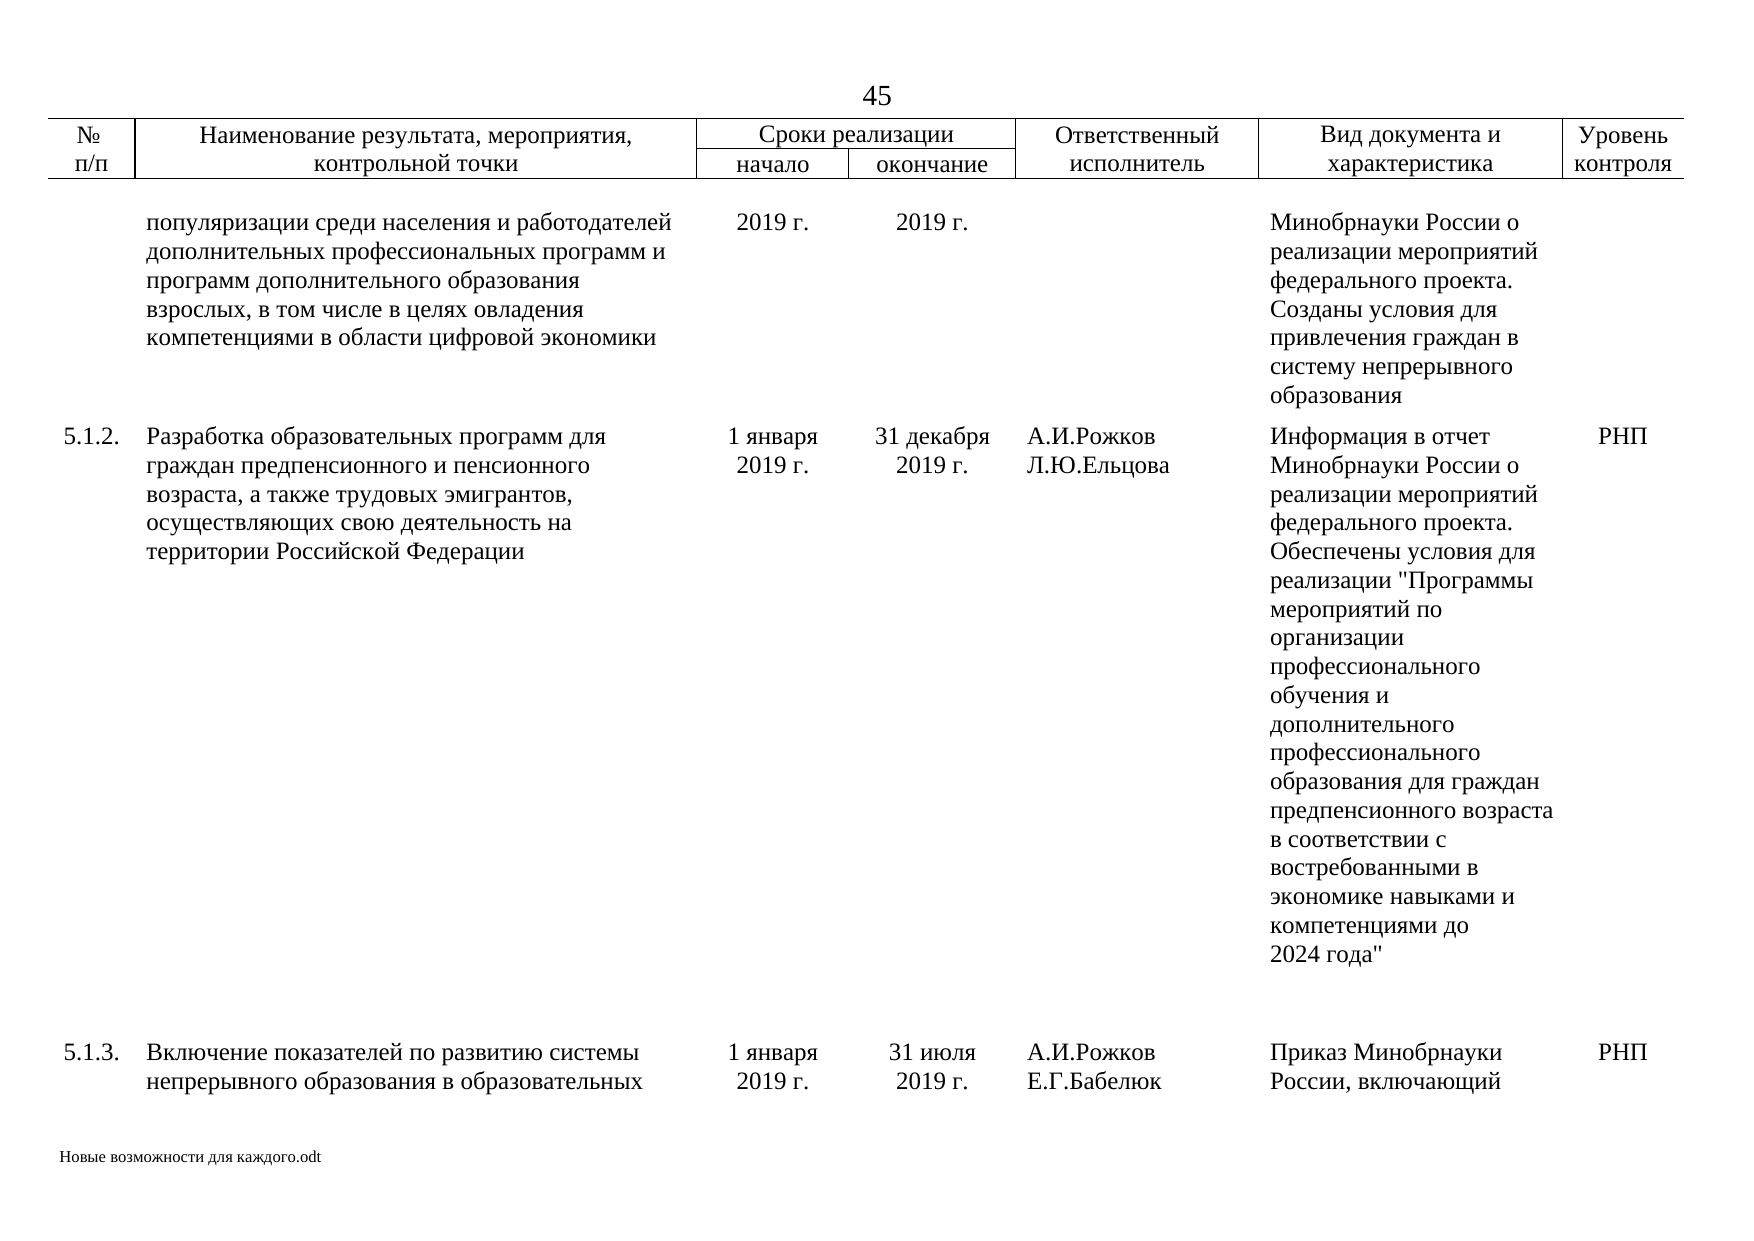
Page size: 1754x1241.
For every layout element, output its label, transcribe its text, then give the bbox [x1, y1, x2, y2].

table_header Вид документа и характеристика результата [1259, 119, 1562, 178]
table_cell 5.1.2. [48, 421, 135, 1037]
table_cell [135, 179, 697, 207]
table_cell 2019 г. [697, 208, 849, 421]
table_cell А.И.Рожков Л.Ю.Ельцова [1016, 421, 1258, 1037]
table_cell [1016, 208, 1258, 421]
table_cell [1016, 179, 1258, 207]
table_cell 2019 г. [849, 208, 1016, 421]
table_cell [48, 179, 135, 207]
table_cell [1259, 179, 1562, 207]
table_cell окончание [849, 149, 1015, 178]
table_cell [1562, 179, 1684, 207]
table_cell А.И.Рожков Е.Г.Бабелюк [1016, 1038, 1258, 1107]
table_header Сроки реализации [697, 119, 1015, 148]
table_cell популяризации среди населения и работодателей дополнительных профессиональных программ и программ дополнительного образования взрослых, в том числе в целях овладения компетенциями в области цифровой экономики [135, 208, 697, 421]
table_cell РНП [1562, 421, 1684, 1037]
table_cell Минобрнауки России о реализации мероприятий федерального проекта. Созданы условия для привлечения граждан в систему непрерывного образования [1259, 208, 1562, 421]
table_cell Включение показателей по развитию системы непрерывного образования в образовательных [135, 1038, 697, 1107]
table_header Наименование результата, мероприятия, контрольной точки [136, 119, 696, 178]
table_cell начало [697, 149, 848, 178]
table_header Ответственный исполнитель [1016, 119, 1258, 178]
table_cell [697, 179, 849, 207]
table_cell 31 июля 2019 г. [849, 1038, 1016, 1107]
table_cell Приказ Минобрнауки России, включающий [1259, 1038, 1562, 1107]
table_cell [48, 208, 135, 421]
table_cell [1562, 208, 1684, 421]
table_cell 1 января 2019 г. [697, 421, 849, 1037]
table_header № п/п [48, 119, 134, 178]
table_cell Информация в отчет Минобрнауки России о реализации мероприятий федерального проекта. Обеспечены условия для реализации "Программы мероприятий по организации профессионального обучения и дополнительного профессионального образования для граждан предпенсионного возраста в соответствии с востребованными в экономике навыками и компетенциями до 2024 года" [1259, 421, 1562, 1037]
table_cell [849, 179, 1016, 207]
table_cell 31 декабря 2019 г. [849, 421, 1016, 1037]
table_cell РНП [1562, 1038, 1684, 1107]
table_cell 1 января 2019 г. [697, 1038, 849, 1107]
table_cell 5.1.3. [48, 1038, 135, 1107]
table_cell Разработка образовательных программ для граждан предпенсионного и пенсионного возраста, а также трудовых эмигрантов, осуществляющих свою деятельность на территории Российской Федерации [135, 421, 697, 1037]
table_header Уровень контроля [1563, 119, 1684, 178]
